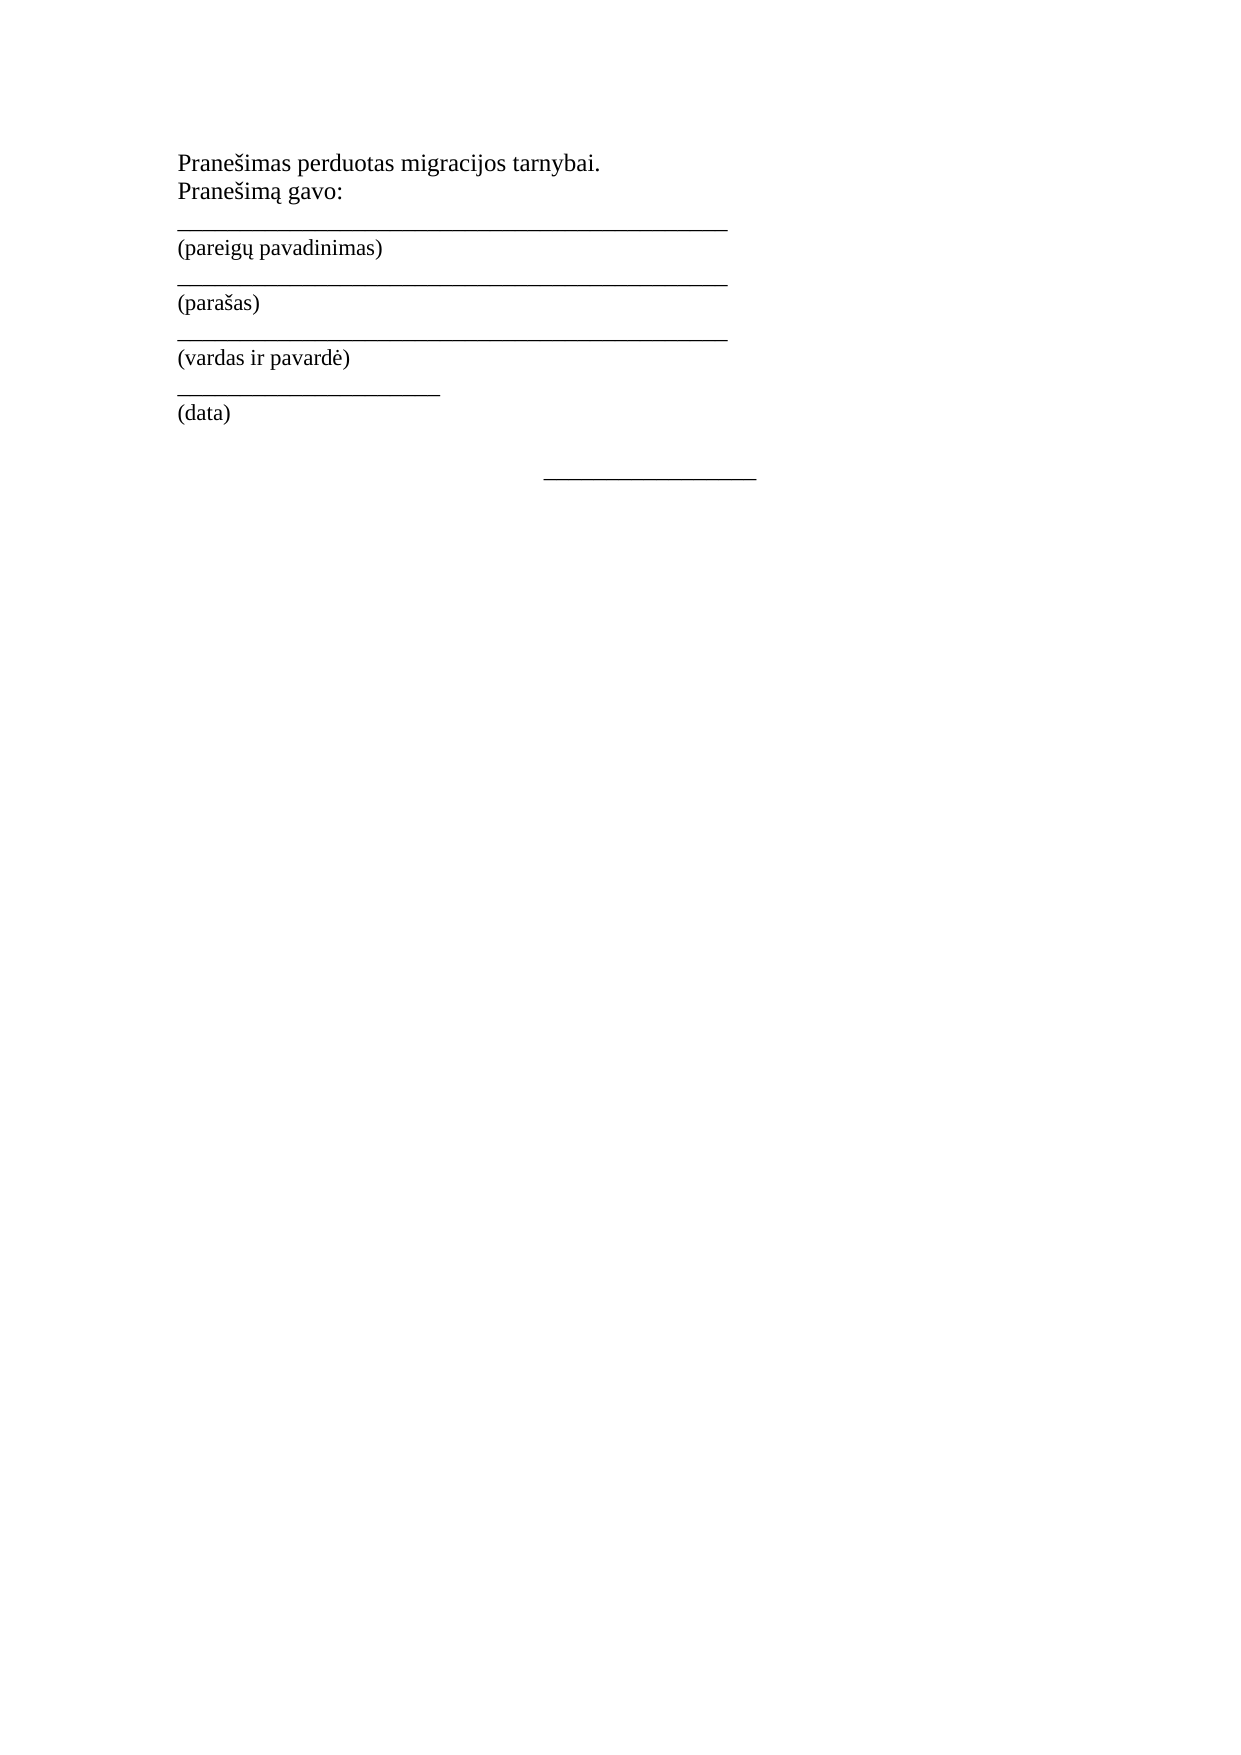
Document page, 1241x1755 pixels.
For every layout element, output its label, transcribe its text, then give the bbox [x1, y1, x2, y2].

text ____________________________________________ [177, 205, 1122, 234]
text (vardas ir pavardė) [177, 344, 1122, 370]
text (pareigų pavadinimas) [177, 234, 1122, 260]
text _________________ [177, 454, 1122, 483]
text (parašas) [177, 289, 1122, 315]
text Pranešimą gavo: [177, 176, 1122, 205]
text (data) [177, 399, 1122, 426]
text ____________________________________________ [177, 260, 1122, 289]
text Pranešimas perduotas migracijos tarnybai. [177, 148, 1122, 176]
text _____________________ [177, 370, 1122, 399]
text ____________________________________________ [177, 315, 1122, 344]
